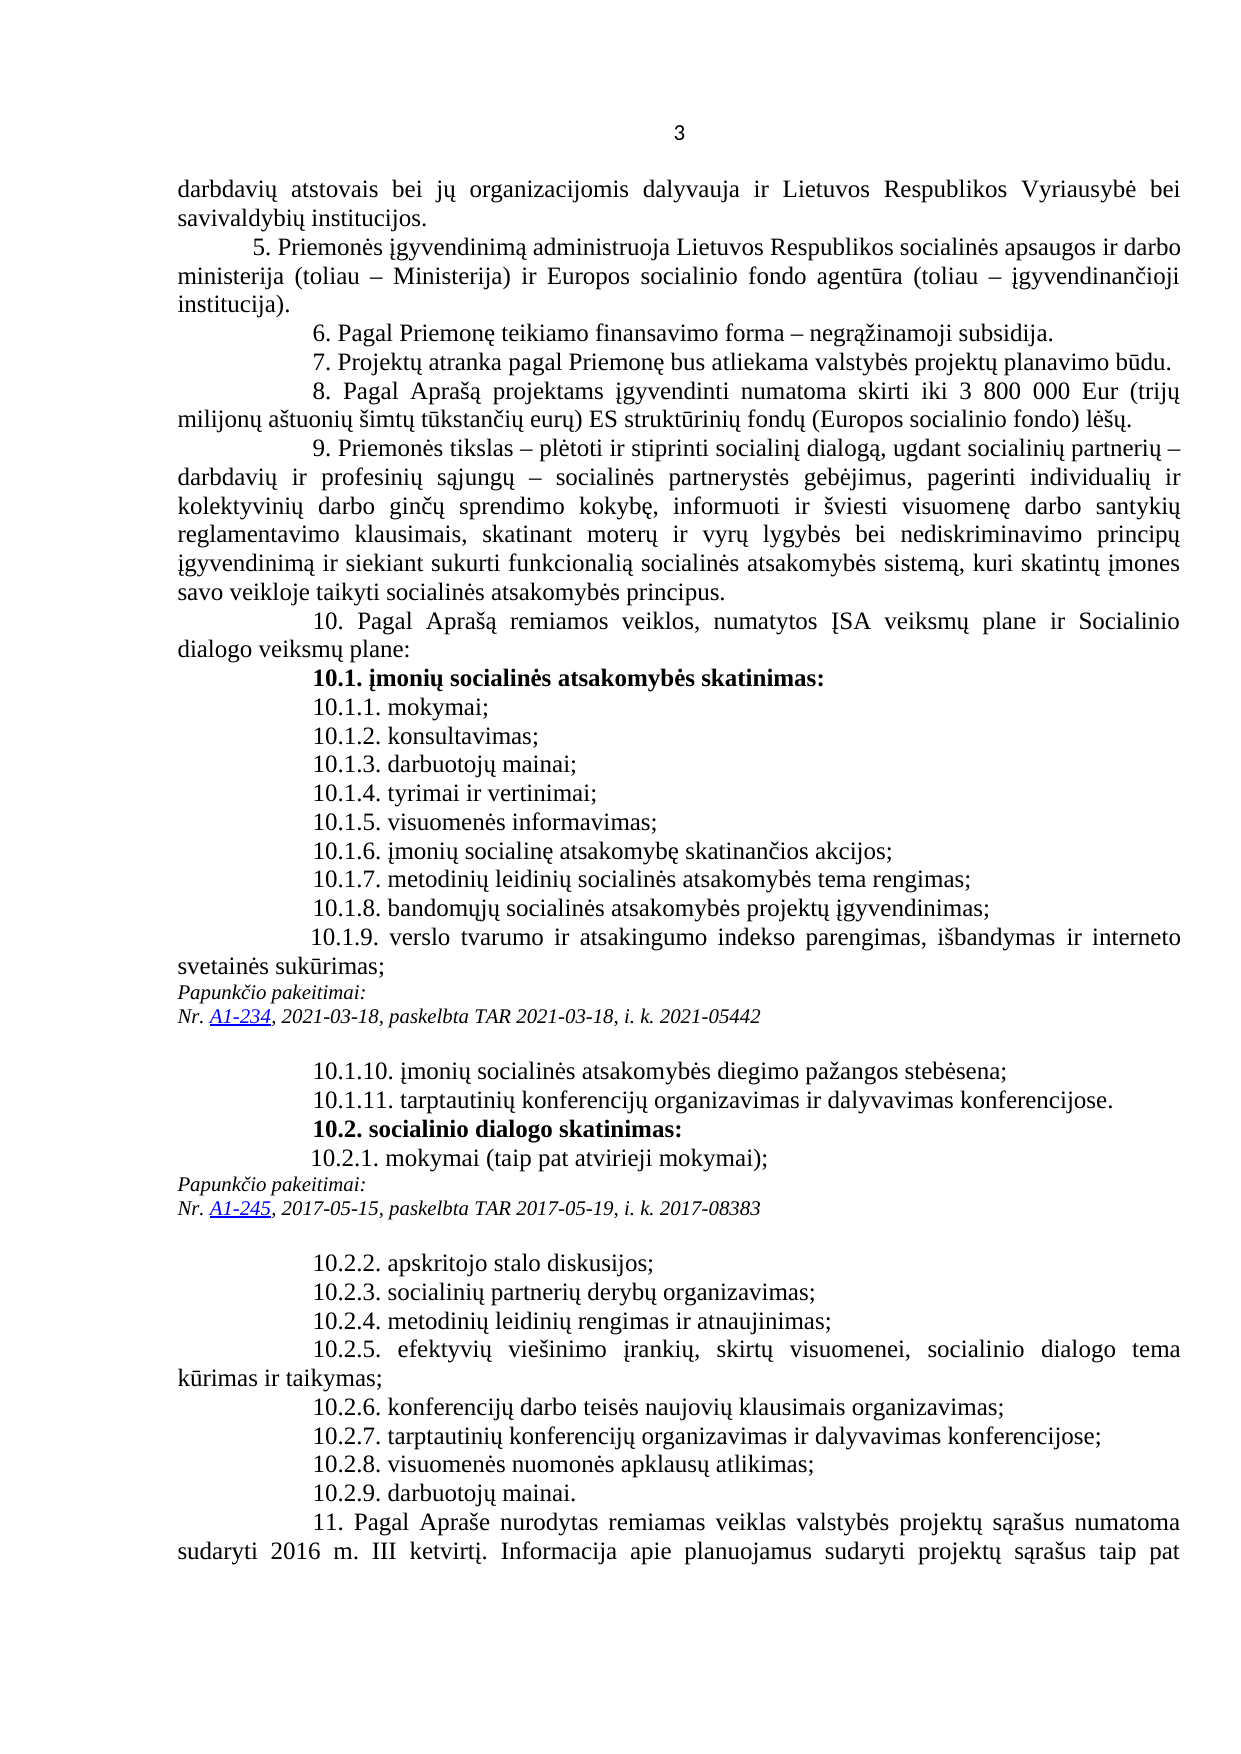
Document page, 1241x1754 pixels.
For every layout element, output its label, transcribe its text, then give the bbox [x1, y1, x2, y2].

text 9. Priemonės tikslas – plėtoti ir stiprinti socialinį dialogą, ugdant socialinių partnerių – darbdavių ir profesinių sąjungų – socialinės partnerystės gebėjimus, pagerinti individualių ir kolektyvinių darbo ginčų sprendimo kokybę, informuoti ir šviesti visuomenę darbo santykių reglamentavimo klausimais, skatinant moterų ir vyrų lygybės bei nediskriminavimo principų įgyvendinimą ir siekiant sukurti funkcionalią socialinės atsakomybės sistemą, kuri skatintų įmones savo veikloje taikyti socialinės atsakomybės principus. [177, 433, 1181, 606]
text 10.1.4. tyrimai ir vertinimai; [177, 778, 1181, 807]
text 8. Pagal Aprašą projektams įgyvendinti numatoma skirti iki 3 800 000 Eur (trijų milijonų aštuonių šimtų tūkstančių eurų) ES struktūrinių fondų (Europos socialinio fondo) lėšų. [177, 376, 1181, 433]
text 10.1. įmonių socialinės atsakomybės skatinimas: [177, 663, 1181, 692]
text 10.2.4. metodinių leidinių rengimas ir atnaujinimas; [177, 1306, 1181, 1334]
text Papunkčio pakeitimai: [177, 979, 1181, 1004]
text 10.2.9. darbuotojų mainai. [177, 1478, 1181, 1507]
text 10.1.6. įmonių socialinę atsakomybę skatinančios akcijos; [177, 836, 1181, 864]
text Nr. A1-234, 2021-03-18, paskelbta TAR 2021-03-18, i. k. 2021-05442 [177, 1004, 1181, 1028]
text 10.2.5. efektyvių viešinimo įrankių, skirtų visuomenei, socialinio dialogo tema kūrimas ir taikymas; [177, 1334, 1181, 1392]
text 10.1.9. verslo tvarumo ir atsakingumo indekso parengimas, išbandymas ir interneto svetainės sukūrimas; [177, 922, 1181, 979]
text 10.2.1. mokymai (taip pat atvirieji mokymai); [177, 1143, 1181, 1171]
text 10.2.3. socialinių partnerių derybų organizavimas; [177, 1277, 1181, 1306]
text 10.1.7. metodinių leidinių socialinės atsakomybės tema rengimas; [177, 864, 1181, 893]
text 10.1.10. įmonių socialinės atsakomybės diegimo pažangos stebėsena; [177, 1056, 1181, 1085]
text 5. Priemonės įgyvendinimą administruoja Lietuvos Respublikos socialinės apsaugos ir darbo ministerija (toliau – Ministerija) ir Europos socialinio fondo agentūra (toliau – įgyvendinančioji institucija). [177, 232, 1181, 318]
text 10.1.1. mokymai; [177, 692, 1181, 721]
text 10.2.8. visuomenės nuomonės apklausų atlikimas; [177, 1449, 1181, 1478]
text Nr. A1-245, 2017-05-15, paskelbta TAR 2017-05-19, i. k. 2017-08383 [177, 1196, 1181, 1219]
text 11. Pagal Apraše nurodytas remiamas veiklas valstybės projektų sąrašus numatoma sudaryti 2016 m. III ketvirtį. Informacija apie planuojamus sudaryti projektų sąrašus taip pat [177, 1507, 1181, 1564]
text 10.2.2. apskritojo stalo diskusijos; [177, 1248, 1181, 1277]
text darbdavių atstovais bei jų organizacijomis dalyvauja ir Lietuvos Respublikos Vyriausybė bei savivaldybių institucijos. [177, 174, 1181, 232]
text 10. Pagal Aprašą remiamos veiklos, numatytos ĮSA veiksmų plane ir Socialinio dialogo veiksmų plane: [177, 606, 1181, 663]
text 10.2. socialinio dialogo skatinimas: [177, 1114, 1181, 1143]
text 10.1.11. tarptautinių konferencijų organizavimas ir dalyvavimas konferencijose. [177, 1085, 1181, 1114]
text Papunkčio pakeitimai: [177, 1171, 1181, 1196]
text 6. Pagal Priemonę teikiamo finansavimo forma – negrąžinamoji subsidija. [177, 318, 1181, 347]
text 10.1.5. visuomenės informavimas; [177, 807, 1181, 836]
text 10.1.3. darbuotojų mainai; [177, 749, 1181, 778]
text 10.1.2. konsultavimas; [177, 721, 1181, 749]
text 10.2.6. konferencijų darbo teisės naujovių klausimais organizavimas; [177, 1392, 1181, 1421]
text 10.2.7. tarptautinių konferencijų organizavimas ir dalyvavimas konferencijose; [177, 1421, 1181, 1449]
text 7. Projektų atranka pagal Priemonę bus atliekama valstybės projektų planavimo būdu. [177, 347, 1181, 376]
text 10.1.8. bandomųjų socialinės atsakomybės projektų įgyvendinimas; [177, 893, 1181, 922]
